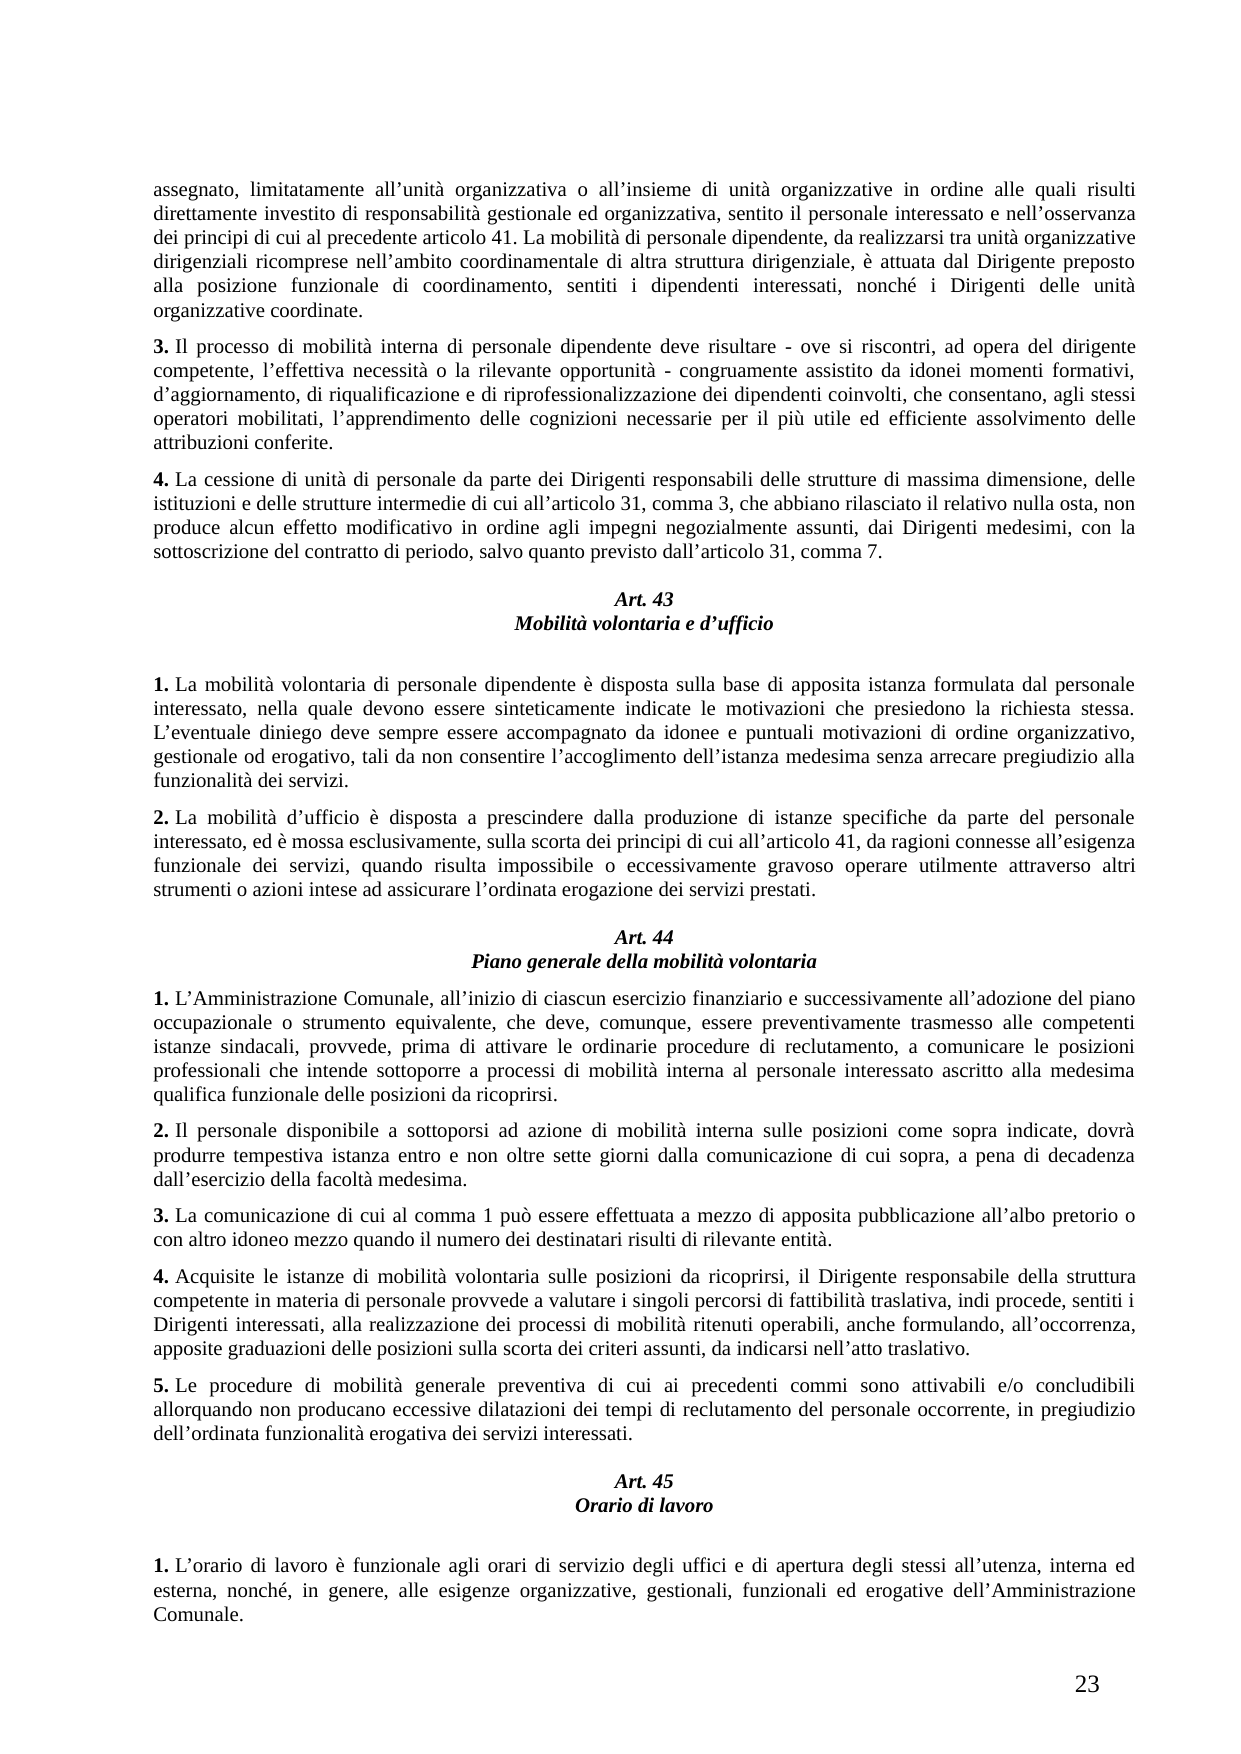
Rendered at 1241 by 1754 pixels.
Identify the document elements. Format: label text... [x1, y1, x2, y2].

text Piano generale della mobilità volontaria [153, 949, 1137, 973]
list La cessione di unità di personale da parte dei Dirigenti responsabili delle strutture di massima dimensione, delle istituzioni e delle strutture intermedie di cui all’articolo 31, comma 3, che abbiano rilasciato il relativo nulla osta, non produce alcun effetto modificativo in ordine agli impegni negozialmente assunti, dai Dirigenti medesimi, con la sottoscrizione del contratto di periodo, salvo quanto previsto dall’articolo 31, comma 7. [153, 467, 1137, 563]
list L’Amministrazione Comunale, all’inizio di ciascun esercizio finanziario e successivamente all’adozione del piano occupazionale o strumento equivalente, che deve, comunque, essere preventivamente trasmesso alle competenti istanze sindacali, provvede, prima di attivare le ordinarie procedure di reclutamento, a comunicare le posizioni professionali che intende sottoporre a processi di mobilità interna al personale interessato ascritto alla medesima qualifica funzionale delle posizioni da ricoprirsi. [153, 986, 1137, 1106]
text Mobilità volontaria e d’ufficio [153, 611, 1137, 635]
list assegnato, limitatamente all’unità organizzativa o all’insieme di unità organizzative in ordine alle quali risulti direttamente investito di responsabilità gestionale ed organizzativa, sentito il personale interessato e nell’osservanza dei principi di cui al precedente articolo 41. La mobilità di personale dipendente, da realizzarsi tra unità organizzative dirigenziali ricomprese nell’ambito coordinamentale di altra struttura dirigenziale, è attuata dal Dirigente preposto alla posizione funzionale di coordinamento, sentiti i dipendenti interessati, nonché i Dirigenti delle unità organizzative coordinate. [153, 177, 1137, 322]
text Orario di lavoro [153, 1493, 1137, 1517]
list Il processo di mobilità interna di personale dipendente deve risultare - ove si riscontri, ad opera del dirigente competente, l’effettiva necessità o la rilevante opportunità - congruamente assistito da idonei momenti formativi, d’aggiornamento, di riqualificazione e di riprofessionalizzazione dei dipendenti coinvolti, che consentano, agli stessi operatori mobilitati, l’apprendimento delle cognizioni necessarie per il più utile ed efficiente assolvimento delle attribuzioni conferite. [153, 334, 1137, 454]
list L’orario di lavoro è funzionale agli orari di servizio degli uffici e di apertura degli stessi all’utenza, interna ed esterna, nonché, in genere, alle esigenze organizzative, gestionali, funzionali ed erogative dell’Amministrazione Comunale. [153, 1553, 1137, 1626]
list Il personale disponibile a sottoporsi ad azione di mobilità interna sulle posizioni come sopra indicate, dovrà produrre tempestiva istanza entro e non oltre sette giorni dalla comunicazione di cui sopra, a pena di decadenza dall’esercizio della facoltà medesima. [153, 1118, 1137, 1191]
list La mobilità d’ufficio è disposta a prescindere dalla produzione di istanze specifiche da parte del personale interessato, ed è mossa esclusivamente, sulla scorta dei principi di cui all’articolo 41, da ragioni connesse all’esigenza funzionale dei servizi, quando risulta impossibile o eccessivamente gravoso operare utilmente attraverso altri strumenti o azioni intese ad assicurare l’ordinata erogazione dei servizi prestati. [153, 805, 1137, 901]
text Art. 44 [153, 925, 1137, 949]
list La mobilità volontaria di personale dipendente è disposta sulla base di apposita istanza formulata dal personale interessato, nella quale devono essere sinteticamente indicate le motivazioni che presiedono la richiesta stessa. L’eventuale diniego deve sempre essere accompagnato da idonee e puntuali motivazioni di ordine organizzativo, gestionale od erogativo, tali da non consentire l’accoglimento dell’istanza medesima senza arrecare pregiudizio alla funzionalità dei servizi. [153, 672, 1137, 792]
list Acquisite le istanze di mobilità volontaria sulle posizioni da ricoprirsi, il Dirigente responsabile della struttura competente in materia di personale provvede a valutare i singoli percorsi di fattibilità traslativa, indi procede, sentiti i Dirigenti interessati, alla realizzazione dei processi di mobilità ritenuti operabili, anche formulando, all’occorrenza, apposite graduazioni delle posizioni sulla scorta dei criteri assunti, da indicarsi nell’atto traslativo. [153, 1264, 1137, 1360]
list Le procedure di mobilità generale preventiva di cui ai precedenti commi sono attivabili e/o concludibili allorquando non producano eccessive dilatazioni dei tempi di reclutamento del personale occorrente, in pregiudizio dell’ordinata funzionalità erogativa dei servizi interessati. [153, 1372, 1137, 1445]
text Art. 43 [153, 587, 1137, 611]
list La comunicazione di cui al comma 1 può essere effettuata a mezzo di apposita pubblicazione all’albo pretorio o con altro idoneo mezzo quando il numero dei destinatari risulti di rilevante entità. [153, 1203, 1137, 1251]
text Art. 45 [153, 1469, 1137, 1493]
